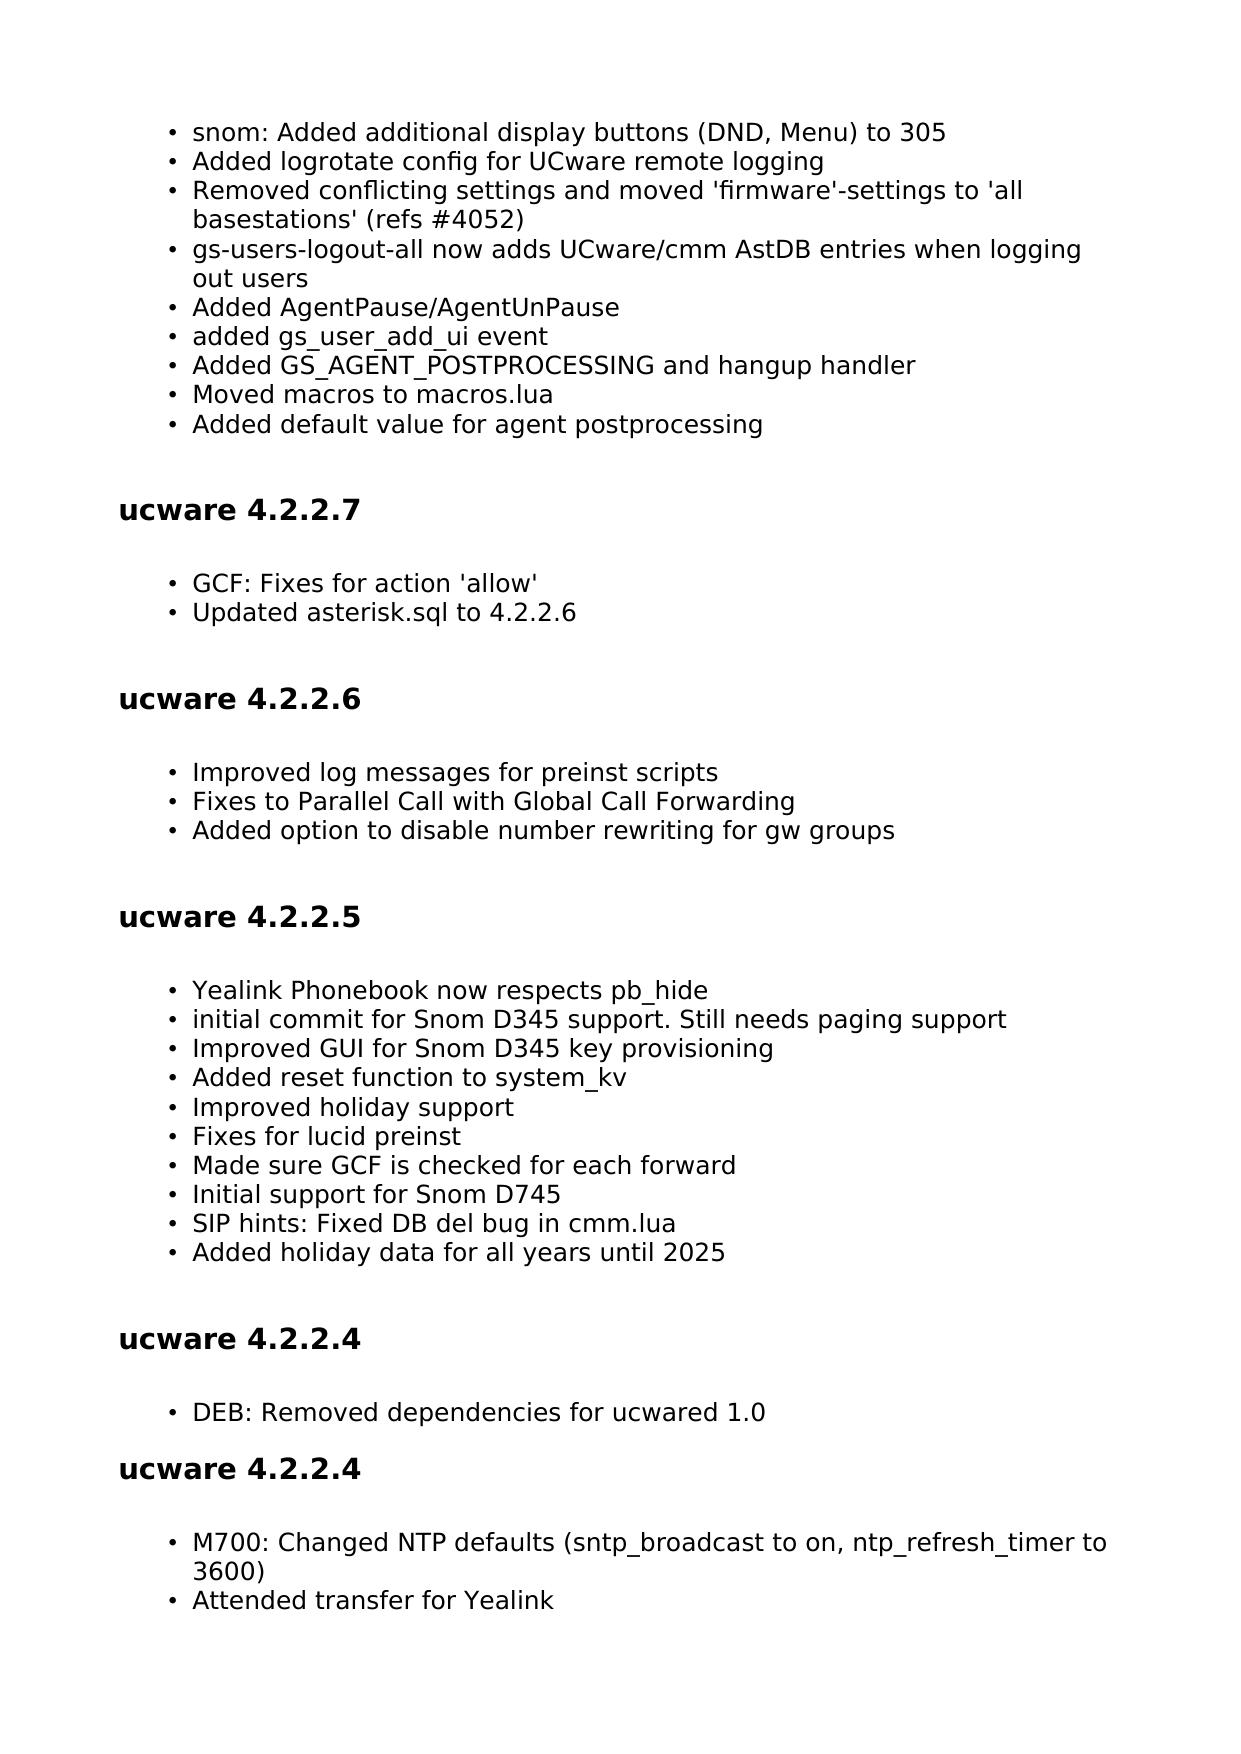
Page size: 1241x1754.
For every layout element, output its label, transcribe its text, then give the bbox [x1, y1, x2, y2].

list added gs_user_add_ui event [177, 322, 1122, 351]
subtitle ucware 4.2.2.4 [118, 1452, 1122, 1486]
list M700: Changed NTP defaults (sntp_broadcast to on, ntp_refresh_timer to 3600) [177, 1528, 1122, 1587]
list DEB: Removed dependencies for ucwared 1.0 [177, 1398, 1122, 1427]
list Yealink Phonebook now respects pb_hide [177, 976, 1122, 1005]
list Made sure GCF is checked for each forward [177, 1151, 1122, 1180]
list Added holiday data for all years until 2025 [177, 1238, 1122, 1268]
list Added default value for agent postprocessing [177, 410, 1122, 439]
list Moved macros to macros.lua [177, 381, 1122, 410]
list Improved GUI for Snom D345 key provisioning [177, 1034, 1122, 1063]
list Fixes to Parallel Call with Global Call Forwarding [177, 787, 1122, 816]
list GCF: Fixes for action 'allow' [177, 569, 1122, 598]
subtitle ucware 4.2.2.4 [118, 1322, 1122, 1356]
list Removed conflicting settings and moved 'firmware'-settings to 'all basestations' (refs #4052) [177, 176, 1122, 235]
list snom: Added additional display buttons (DND, Menu) to 305 [177, 118, 1122, 147]
list Improved log messages for preinst scripts [177, 758, 1122, 787]
list Attended transfer for Yealink [177, 1587, 1122, 1616]
list Added logrotate config for UCware remote logging [177, 147, 1122, 176]
subtitle ucware 4.2.2.5 [118, 900, 1122, 934]
subtitle ucware 4.2.2.7 [118, 493, 1122, 527]
list initial commit for Snom D345 support. Still needs paging support [177, 1005, 1122, 1034]
list SIP hints: Fixed DB del bug in cmm.lua [177, 1209, 1122, 1238]
list Improved holiday support [177, 1093, 1122, 1122]
list Updated asterisk.sql to 4.2.2.6 [177, 598, 1122, 628]
list Added AgentPause/AgentUnPause [177, 293, 1122, 322]
subtitle ucware 4.2.2.6 [118, 682, 1122, 716]
list Added option to disable number rewriting for gw groups [177, 816, 1122, 846]
list Added reset function to system_kv [177, 1063, 1122, 1093]
list Initial support for Snom D745 [177, 1180, 1122, 1209]
list Fixes for lucid preinst [177, 1122, 1122, 1151]
list Added GS_AGENT_POSTPROCESSING and hangup handler [177, 351, 1122, 381]
list gs-users-logout-all now adds UCware/cmm AstDB entries when logging out users [177, 235, 1122, 293]
